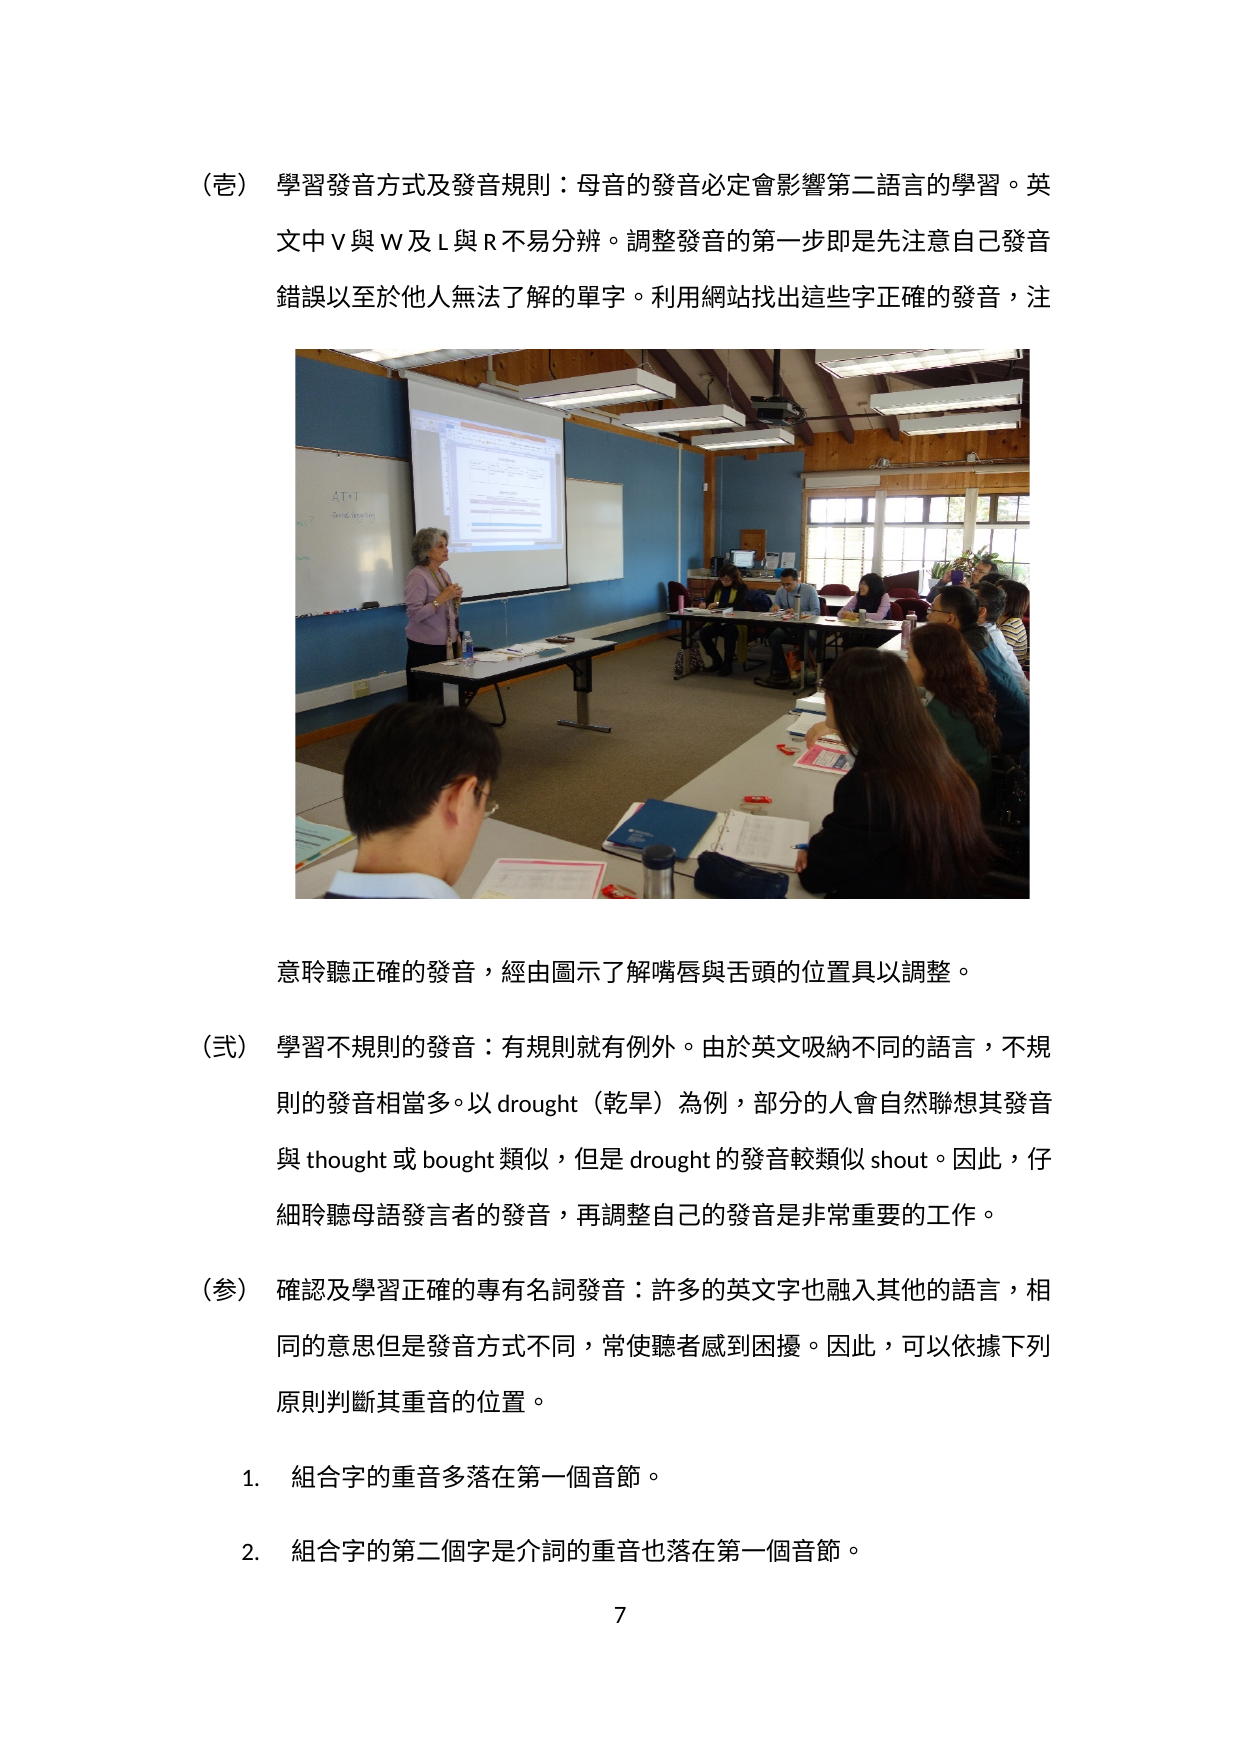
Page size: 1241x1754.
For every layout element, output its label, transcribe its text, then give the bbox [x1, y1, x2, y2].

list 組合字的重音多落在第一個音節。 [241, 1456, 1053, 1494]
picture [295, 349, 1030, 899]
list 學習發音方式及發音規則：母音的發音必定會影響第二語言的學習。英文中V與W及L與R不易分辨。調整發音的第一步即是先注意自己發音錯誤以至於他人無法了解的單字。利用網站找出這些字正確的發音，注意聆聽正確的發音，經由圖示了解嘴唇與舌頭的位置具以調整。 [187, 164, 1053, 989]
list 學習不規則的發音：有規則就有例外。由於英文吸納不同的語言，不規則的發音相當多。以drought（乾旱）為例，部分的人會自然聯想其發音與thought或bought類似，但是drought的發音較類似shout。因此，仔細聆聽母語發言者的發音，再調整自己的發音是非常重要的工作。 [187, 1026, 1053, 1233]
list 組合字的第二個字是介詞的重音也落在第一個音節。 [241, 1531, 1053, 1568]
list 確認及學習正確的專有名詞發音：許多的英文字也融入其他的語言，相同的意思但是發音方式不同，常使聽者感到困擾。因此，可以依據下列原則判斷其重音的位置。 [187, 1269, 1053, 1419]
